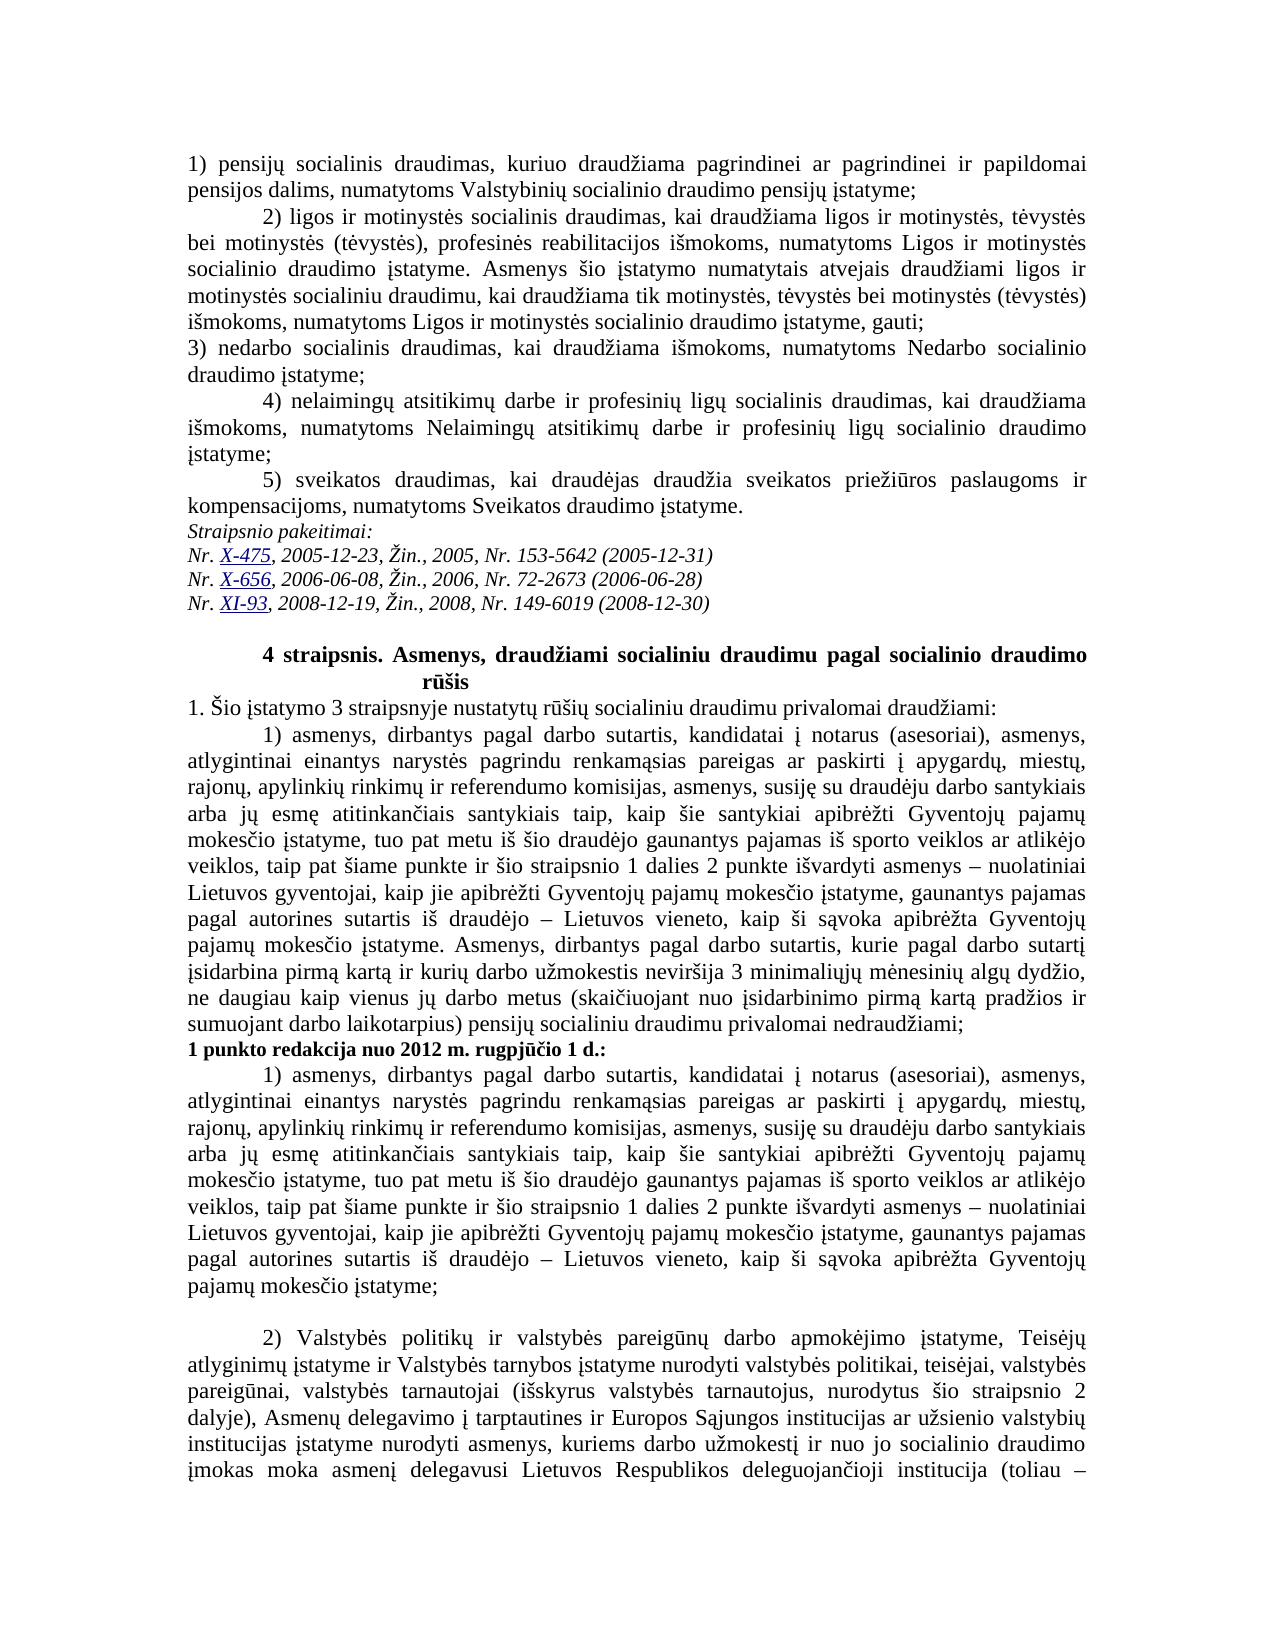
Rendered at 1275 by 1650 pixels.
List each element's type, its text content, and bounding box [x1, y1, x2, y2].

text 3) nedarbo socialinis draudimas, kai draudžiama išmokoms, numatytoms Nedarbo socialinio draudimo įstatyme; [187, 334, 1088, 387]
text 4) nelaimingų atsitikimų darbe ir profesinių ligų socialinis draudimas, kai draudžiama išmokoms, numatytoms Nelaimingų atsitikimų darbe ir profesinių ligų socialinio draudimo įstatyme; [187, 387, 1088, 466]
text 1) asmenys, dirbantys pagal darbo sutartis, kandidatai į notarus (asesoriai), asmenys, atlygintinai einantys narystės pagrindu renkamąsias pareigas ar paskirti į apygardų, miestų, rajonų, apylinkių rinkimų ir referendumo komisijas, asmenys, susiję su draudėju darbo santykiais arba jų esmę atitinkančiais santykiais taip, kaip šie santykiai apibrėžti Gyventojų pajamų mokesčio įstatyme, tuo pat metu iš šio draudėjo gaunantys pajamas iš sporto veiklos ar atlikėjo veiklos, taip pat šiame punkte ir šio straipsnio 1 dalies 2 punkte išvardyti asmenys – nuolatiniai Lietuvos gyventojai, kaip jie apibrėžti Gyventojų pajamų mokesčio įstatyme, gaunantys pajamas pagal autorines sutartis iš draudėjo – Lietuvos vieneto, kaip ši sąvoka apibrėžta Gyventojų pajamų mokesčio įstatyme. Asmenys, dirbantys pagal darbo sutartis, kurie pagal darbo sutartį įsidarbina pirmą kartą ir kurių darbo užmokestis neviršija 3 minimaliųjų mėnesinių algų dydžio, ne daugiau kaip vienus jų darbo metus (skaičiuojant nuo įsidarbinimo pirmą kartą pradžios ir sumuojant darbo laikotarpius) pensijų socialiniu draudimu privalomai nedraudžiami; [187, 721, 1087, 1037]
text 5) sveikatos draudimas, kai draudėjas draudžia sveikatos priežiūros paslaugoms ir kompensacijoms, numatytoms Sveikatos draudimo įstatyme. [187, 466, 1088, 519]
text 2) ligos ir motinystės socialinis draudimas, kai draudžiama ligos ir motinystės, tėvystės bei motinystės (tėvystės), profesinės reabilitacijos išmokoms, numatytoms Ligos ir motinystės socialinio draudimo įstatyme. Asmenys šio įstatymo numatytais atvejais draudžiami ligos ir motinystės socialiniu draudimu, kai draudžiama tik motinystės, tėvystės bei motinystės (tėvystės) išmokoms, numatytoms Ligos ir motinystės socialinio draudimo įstatyme, gauti; [187, 203, 1087, 334]
text Nr. X-656, 2006-06-08, Žin., 2006, Nr. 72-2673 (2006-06-28) [187, 567, 1088, 591]
text 4 straipsnis. Asmenys, draudžiami socialiniu draudimu pagal socialinio draudimo rūšis [262, 642, 1088, 694]
text Nr. X-475, 2005-12-23, Žin., 2005, Nr. 153-5642 (2005-12-31) [187, 543, 1088, 567]
text 1) pensijų socialinis draudimas, kuriuo draudžiama pagrindinei ar pagrindinei ir papildomai pensijos dalims, numatytoms Valstybinių socialinio draudimo pensijų įstatyme; [187, 150, 1088, 203]
text 1 punkto redakcija nuo 2012 m. rugpjūčio 1 d.: [187, 1037, 1087, 1061]
text 1) asmenys, dirbantys pagal darbo sutartis, kandidatai į notarus (asesoriai), asmenys, atlygintinai einantys narystės pagrindu renkamąsias pareigas ar paskirti į apygardų, miestų, rajonų, apylinkių rinkimų ir referendumo komisijas, asmenys, susiję su draudėju darbo santykiais arba jų esmę atitinkančiais santykiais taip, kaip šie santykiai apibrėžti Gyventojų pajamų mokesčio įstatyme, tuo pat metu iš šio draudėjo gaunantys pajamas iš sporto veiklos ar atlikėjo veiklos, taip pat šiame punkte ir šio straipsnio 1 dalies 2 punkte išvardyti asmenys – nuolatiniai Lietuvos gyventojai, kaip jie apibrėžti Gyventojų pajamų mokesčio įstatyme, gaunantys pajamas pagal autorines sutartis iš draudėjo – Lietuvos vieneto, kaip ši sąvoka apibrėžta Gyventojų pajamų mokesčio įstatyme; [187, 1061, 1087, 1298]
text 1. Šio įstatymo 3 straipsnyje nustatytų rūšių socialiniu draudimu privalomai draudžiami: [187, 694, 1088, 721]
text Nr. XI-93, 2008-12-19, Žin., 2008, Nr. 149-6019 (2008-12-30) [187, 591, 1087, 615]
text 2) Valstybės politikų ir valstybės pareigūnų darbo apmokėjimo įstatyme, Teisėjų atlyginimų įstatyme ir Valstybės tarnybos įstatyme nurodyti valstybės politikai, teisėjai, valstybės pareigūnai, valstybės tarnautojai (išskyrus valstybės tarnautojus, nurodytus šio straipsnio 2 dalyje), Asmenų delegavimo į tarptautines ir Europos Sąjungos institucijas ar užsienio valstybių institucijas įstatyme nurodyti asmenys, kuriems darbo užmokestį ir nuo jo socialinio draudimo įmokas moka asmenį delegavusi Lietuvos Respublikos deleguojančioji institucija (toliau – [187, 1324, 1087, 1483]
text Straipsnio pakeitimai: [187, 519, 1088, 543]
